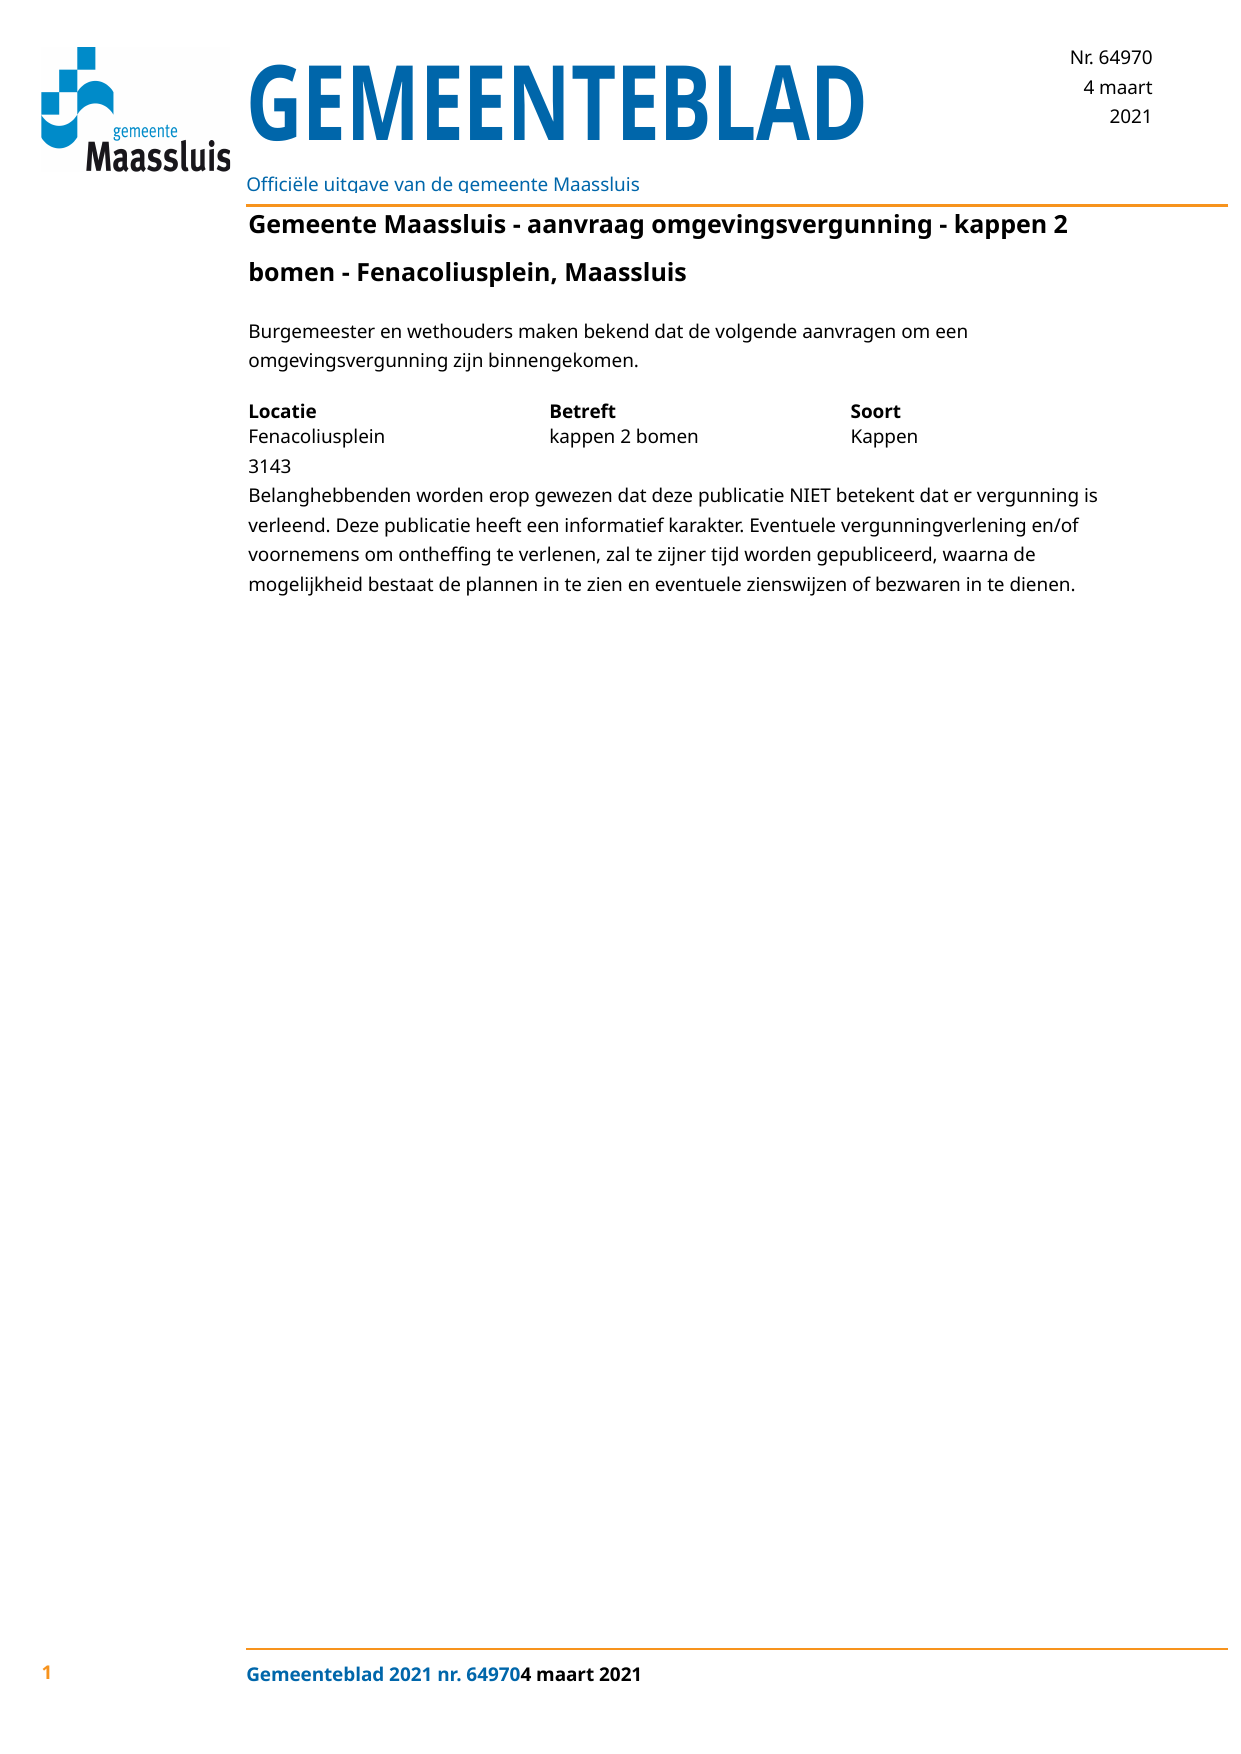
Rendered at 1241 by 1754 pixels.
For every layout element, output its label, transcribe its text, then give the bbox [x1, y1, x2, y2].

table_cell kappen 2 bomen [549, 424, 850, 479]
text Burgemeester en wethouders maken bekend dat de volgende aanvragen om een omgevingsvergunning zijn binnengekomen. [248, 318, 1152, 373]
text Gemeente Maassluis - aanvraag omgevingsvergunning - kappen 2 bomen - Fenacoliusplein, Maassluis [248, 207, 1152, 288]
text Belanghebbenden worden erop gewezen dat deze publicatie NIET betekent dat er vergunning is verleend. Deze publicatie heeft een informatief karakter. Eventuele vergunningverlening en/of voornemens om ontheffing te verlenen, zal te zijner tijd worden gepubliceerd, waarna de mogelijkheid bestaat de plannen in te zien en eventuele zienswijzen of bezwaren in te dienen. [248, 482, 1152, 597]
picture [41, 47, 231, 172]
table_header Locatie [248, 398, 549, 424]
table_header Soort [850, 398, 1152, 424]
table_header Betreft [549, 398, 850, 424]
picture [41, 47, 77, 92]
table_cell Kappen [850, 424, 1152, 479]
table_cell Fenacoliusplein 3143 [248, 424, 549, 479]
